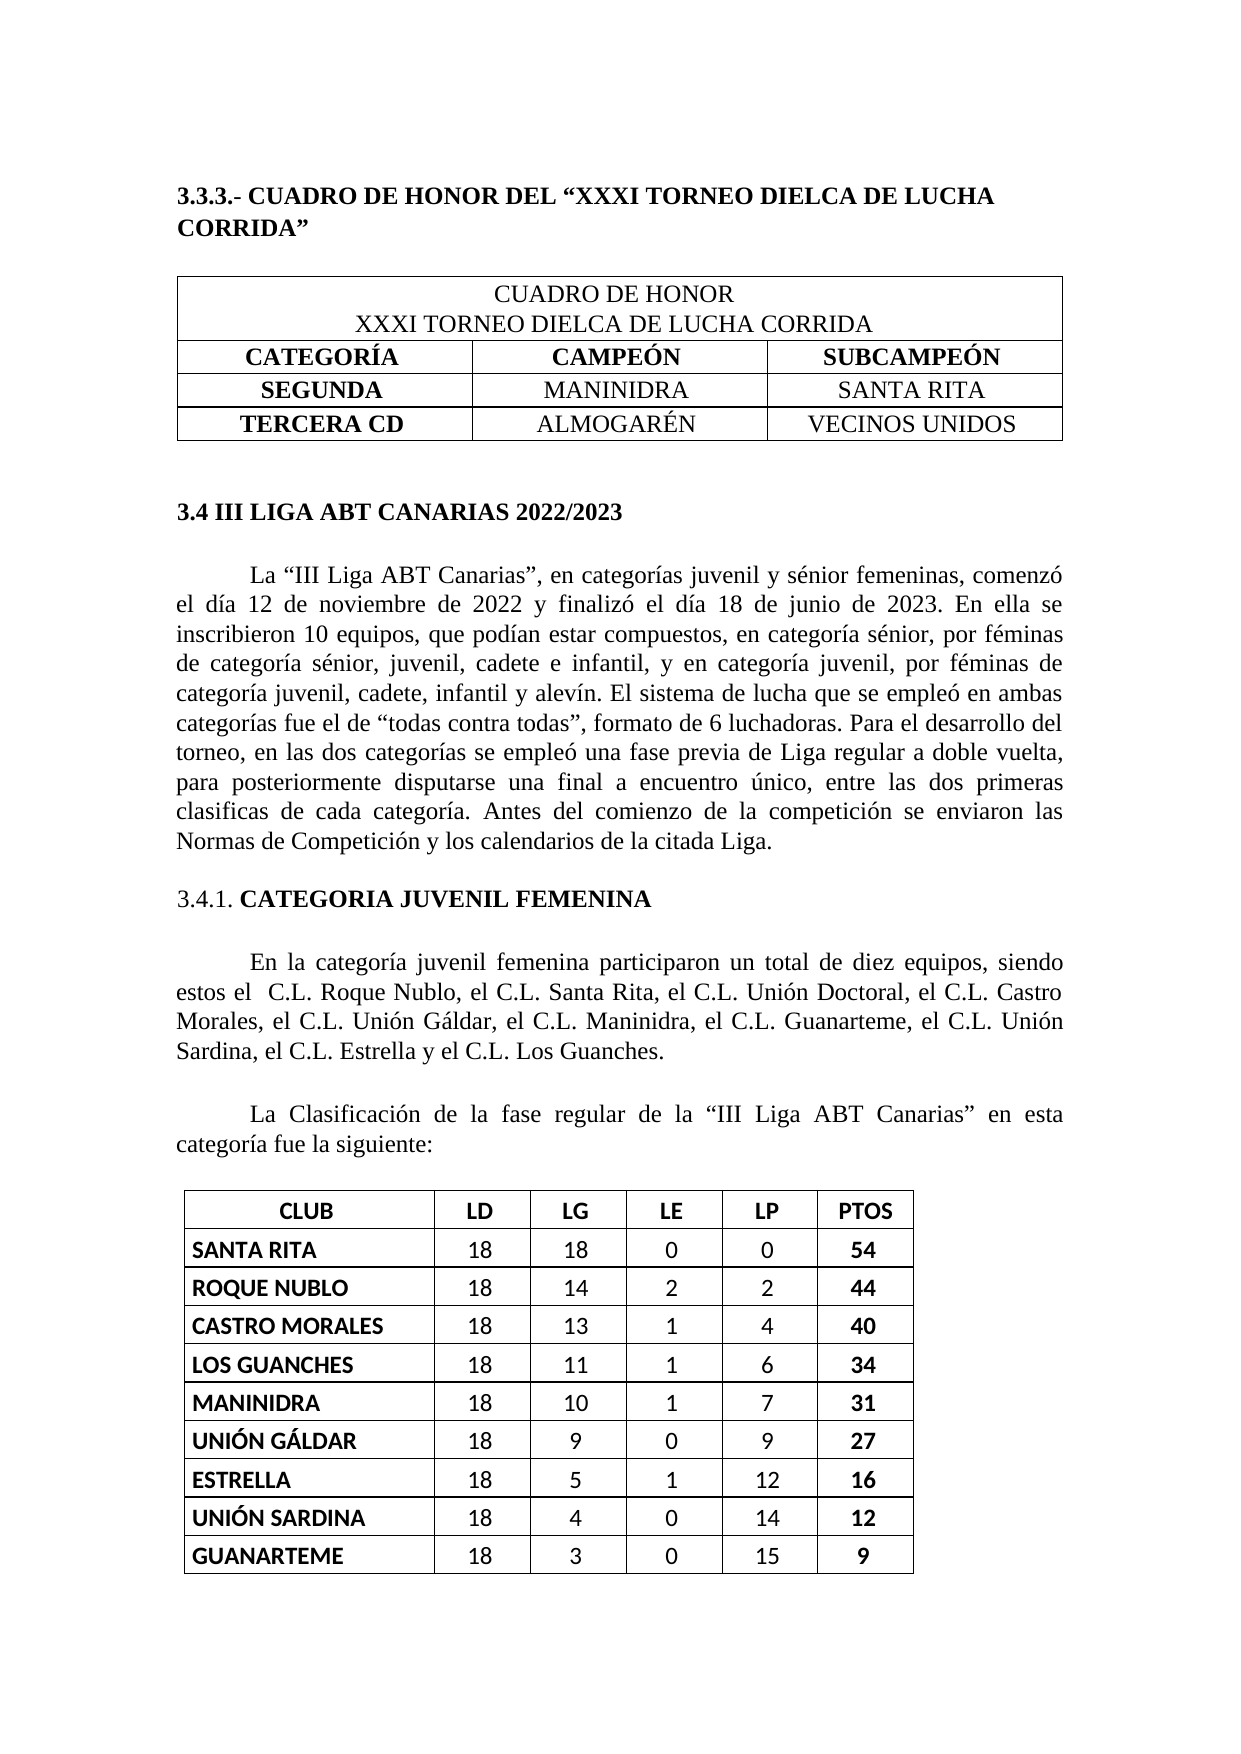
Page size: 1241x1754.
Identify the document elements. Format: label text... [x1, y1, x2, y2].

table_cell 18 [435, 1268, 530, 1305]
table_cell 4 [723, 1306, 817, 1343]
table_cell SANTA RITA [768, 374, 1062, 406]
table_cell 18 [531, 1229, 626, 1266]
table_cell TERCERA CD [178, 408, 472, 439]
table_cell 18 [435, 1344, 530, 1381]
table_cell UNIÓN SARDINA [185, 1498, 434, 1535]
table_header LP [723, 1191, 817, 1228]
table_cell 1 [627, 1306, 722, 1343]
table_cell 9 [723, 1421, 817, 1458]
table_cell 1 [627, 1459, 722, 1496]
table_cell 18 [435, 1498, 530, 1535]
table_cell SEGUNDA [178, 374, 472, 406]
table_cell MANINIDRA [185, 1383, 434, 1420]
table_cell 18 [435, 1383, 530, 1420]
table_cell 44 [818, 1268, 913, 1305]
table_cell 9 [818, 1536, 913, 1573]
table_cell 18 [435, 1421, 530, 1458]
table_cell 2 [723, 1268, 817, 1305]
table_cell 14 [723, 1498, 817, 1535]
text La Clasificación de la fase regular de la “III Liga ABT Canarias” en esta categoría fue la siguiente: [176, 1099, 1064, 1157]
table_cell CATEGORÍA [178, 341, 472, 373]
table_cell UNIÓN GÁLDAR [185, 1421, 434, 1458]
table_header PTOS [818, 1191, 913, 1228]
table_header LE [627, 1191, 722, 1228]
table_header LD [435, 1191, 530, 1228]
table_cell 18 [435, 1306, 530, 1343]
table_cell 11 [531, 1344, 626, 1381]
table_cell 12 [818, 1498, 913, 1535]
table_cell 34 [818, 1344, 913, 1381]
table_cell 15 [723, 1536, 817, 1573]
table_cell SUBCAMPEÓN [768, 341, 1062, 373]
subtitle 3.4 III LIGA ABT CANARIAS 2022/2023 [177, 497, 1130, 526]
table_cell 1 [627, 1383, 722, 1420]
table_cell CASTRO MORALES [185, 1306, 434, 1343]
table_cell 2 [627, 1268, 722, 1305]
table_cell 12 [723, 1459, 817, 1496]
subtitle 3.4.1. CATEGORIA JUVENIL FEMENINA [177, 884, 1130, 913]
text En la categoría juvenil femenina participaron un total de diez equipos, siendo estos el C.L. Roque Nublo, el C.L. Santa Rita, el C.L. Unión Doctoral, el C.L. Castro Morales, el C.L. Unión Gáldar, el C.L. Maninidra, el C.L. Guanarteme, el C.L. Unión Sardina, el C.L. Estrella y el C.L. Los Guanches. [176, 947, 1064, 1065]
table_cell CAMPEÓN [473, 341, 767, 373]
table_cell 9 [531, 1421, 626, 1458]
table_header CLUB [185, 1191, 434, 1228]
table_cell 0 [627, 1536, 722, 1573]
table_cell 7 [723, 1383, 817, 1420]
table_cell 18 [435, 1229, 530, 1266]
table_header LG [531, 1191, 626, 1228]
table_cell 4 [531, 1498, 626, 1535]
table_cell 27 [818, 1421, 913, 1458]
table_cell MANINIDRA [473, 374, 767, 406]
table_cell ALMOGARÉN [473, 408, 767, 439]
table_cell 6 [723, 1344, 817, 1381]
table_cell ROQUE NUBLO [185, 1268, 434, 1305]
table_cell 0 [627, 1498, 722, 1535]
table_cell 1 [627, 1344, 722, 1381]
table_cell SANTA RITA [185, 1229, 434, 1266]
table_cell ESTRELLA [185, 1459, 434, 1496]
table_cell GUANARTEME [185, 1536, 434, 1573]
table_cell 31 [818, 1383, 913, 1420]
table_cell 16 [818, 1459, 913, 1496]
table_header CUADRO DE HONOR XXXI TORNEO DIELCA DE LUCHA CORRIDA [178, 277, 1062, 340]
table_cell 13 [531, 1306, 626, 1343]
table_cell 3 [531, 1536, 626, 1573]
table_cell 18 [435, 1536, 530, 1573]
subtitle 3.3.3.- CUADRO DE HONOR DEL “XXXI TORNEO DIELCA DE LUCHA CORRIDA” [177, 181, 1130, 242]
table_cell 5 [531, 1459, 626, 1496]
table_cell 0 [627, 1421, 722, 1458]
table_cell VECINOS UNIDOS [768, 408, 1062, 439]
table_cell 40 [818, 1306, 913, 1343]
table_cell 0 [627, 1229, 722, 1266]
table_cell 54 [818, 1229, 913, 1266]
table_cell 14 [531, 1268, 626, 1305]
table_cell 18 [435, 1459, 530, 1496]
table_cell 0 [723, 1229, 817, 1266]
table_cell LOS GUANCHES [185, 1344, 434, 1381]
table_cell 10 [531, 1383, 626, 1420]
text La “III Liga ABT Canarias”, en categorías juvenil y sénior femeninas, comenzó el día 12 de noviembre de 2022 y finalizó el día 18 de junio de 2023. En ella se inscribieron 10 equipos, que podían estar compuestos, en categoría sénior, por féminas de categoría sénior, juvenil, cadete e infantil, y en categoría juvenil, por féminas de categoría juvenil, cadete, infantil y alevín. El sistema de lucha que se empleó en ambas categorías fue el de “todas contra todas”, formato de 6 luchadoras. Para el desarrollo del torneo, en las dos categorías se empleó una fase previa de Liga regular a doble vuelta, para posteriormente disputarse una final a encuentro único, entre las dos primeras clasificas de cada categoría. Antes del comienzo de la competición se enviaron las Normas de Competición y los calendarios de la citada Liga. [176, 560, 1064, 855]
